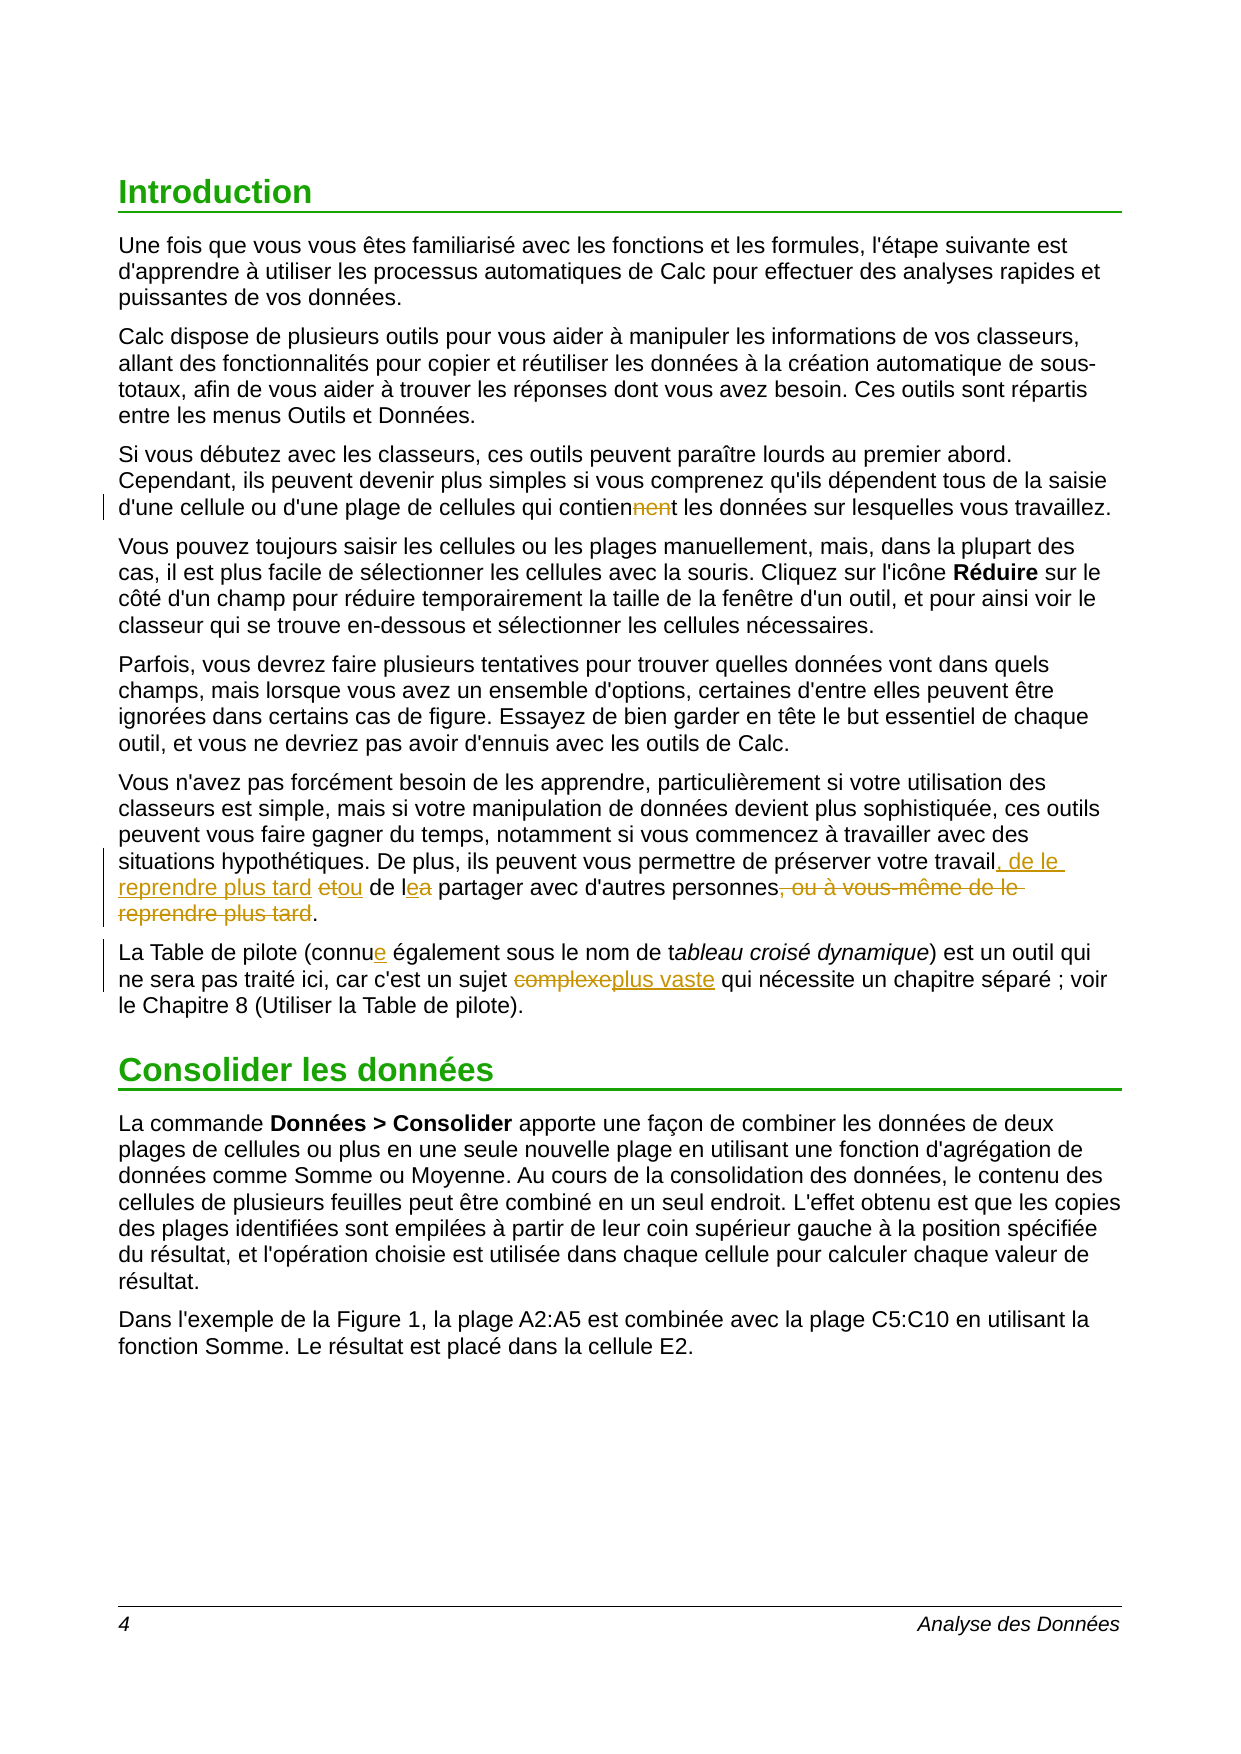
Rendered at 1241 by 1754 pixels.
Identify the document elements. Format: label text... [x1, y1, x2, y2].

text Vous n'avez pas forcément besoin de les apprendre, particulièrement si votre utilisation des classeurs est simple, mais si votre manipulation de données devient plus sophistiquée, ces outils peuvent vous faire gagner du temps, notamment si vous commencez à travailler avec des situations hypothétiques. De plus, ils peuvent vous permettre de préserver votre travail, de le reprendre plus tard ou de le partager avec d'autres personnes. [118, 768, 1122, 927]
subtitle Introduction [118, 172, 1122, 211]
subtitle Consolider les données [118, 1050, 1122, 1088]
text Une fois que vous vous êtes familiarisé avec les fonctions et les formules, l'étape suivante est d'apprendre à utiliser les processus automatiques de Calc pour effectuer des analyses rapides et puissantes de vos données. [118, 232, 1122, 311]
text Si vous débutez avec les classeurs, ces outils peuvent paraître lourds au premier abord. Cependant, ils peuvent devenir plus simples si vous comprenez qu'ils dépendent tous de la saisie d'une cellule ou d'une plage de cellules qui contient les données sur lesquelles vous travaillez. [118, 441, 1122, 520]
text La commande Données > Consolider apporte une façon de combiner les données de deux plages de cellules ou plus en une seule nouvelle plage en utilisant une fonction d'agrégation de données comme Somme ou Moyenne. Au cours de la consolidation des données, le contenu des cellules de plusieurs feuilles peut être combiné en un seul endroit. L'effet obtenu est que les copies des plages identifiées sont empilées à partir de leur coin supérieur gauche à la position spécifiée du résultat, et l'opération choisie est utilisée dans chaque cellule pour calculer chaque valeur de résultat. [118, 1109, 1122, 1294]
text Vous pouvez toujours saisir les cellules ou les plages manuellement, mais, dans la plupart des cas, il est plus facile de sélectionner les cellules avec la souris. Cliquez sur l'icône Réduire sur le côté d'un champ pour réduire temporairement la taille de la fenêtre d'un outil, et pour ainsi voir le classeur qui se trouve en-dessous et sélectionner les cellules nécessaires. [118, 533, 1122, 638]
text Parfois, vous devrez faire plusieurs tentatives pour trouver quelles données vont dans quels champs, mais lorsque vous avez un ensemble d'options, certaines d'entre elles peuvent être ignorées dans certains cas de figure. Essayez de bien garder en tête le but essentiel de chaque outil, et vous ne devriez pas avoir d'ennuis avec les outils de Calc. [118, 651, 1122, 756]
text Dans l'exemple de la Figure 1, la plage A2:A5 est combinée avec la plage C5:C10 en utilisant la fonction Somme. Le résultat est placé dans la cellule E2. [118, 1306, 1122, 1359]
text Calc dispose de plusieurs outils pour vous aider à manipuler les informations de vos classeurs, allant des fonctionnalités pour copier et réutiliser les données à la création automatique de sous-totaux, afin de vous aider à trouver les réponses dont vous avez besoin. Ces outils sont répartis entre les menus Outils et Données. [118, 323, 1122, 429]
text La Table de pilote (connue également sous le nom de tableau croisé dynamique) est un outil qui ne sera pas traité ici, car c'est un sujet plus vaste qui nécessite un chapitre séparé ; voir le Chapitre 8 (Utiliser la Table de pilote). [118, 939, 1122, 1018]
